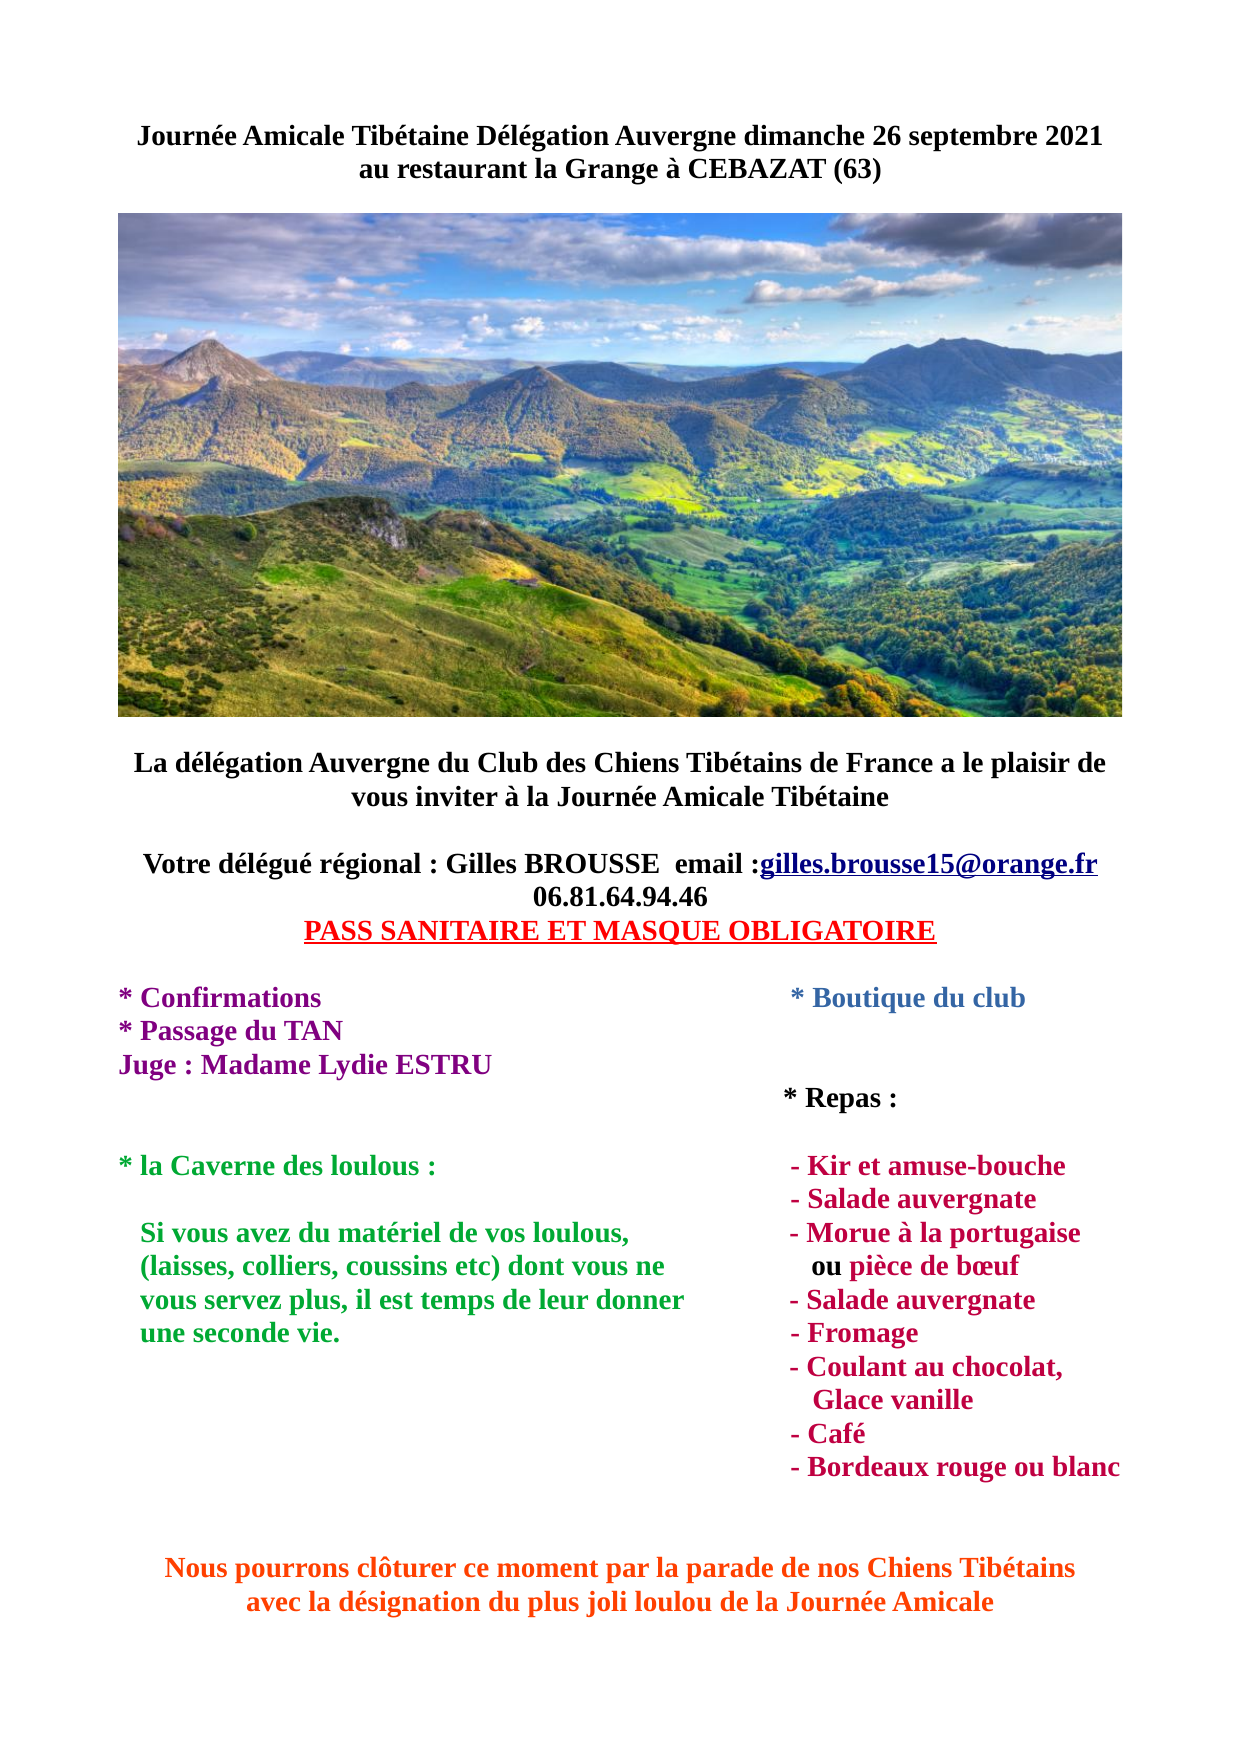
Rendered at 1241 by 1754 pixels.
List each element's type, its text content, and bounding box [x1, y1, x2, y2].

text - Bordeaux rouge ou blanc [118, 1449, 1122, 1483]
text * la Caverne des loulous : - Kir et amuse-bouche - Salade auvergnate [118, 1148, 1122, 1215]
text PASS SANITAIRE ET MASQUE OBLIGATOIRE [118, 913, 1122, 946]
text * Confirmations * Boutique du club [118, 980, 1122, 1013]
text La délégation Auvergne du Club des Chiens Tibétains de France a le plaisir de vous inviter à la Journée Amicale Tibétaine [118, 745, 1122, 812]
text (laisses, colliers, coussins etc) dont vous ne ou pièce de bœuf [118, 1248, 1122, 1282]
text avec la désignation du plus joli loulou de la Journée Amicale [118, 1584, 1122, 1617]
text Si vous avez du matériel de vos loulous, - Morue à la portugaise [118, 1215, 1122, 1248]
text Votre délégué régional : Gilles BROUSSE email :gilles.brousse15@orange.fr [118, 846, 1122, 879]
text Juge : Madame Lydie ESTRU [118, 1047, 1122, 1081]
text - Coulant au chocolat, [118, 1349, 1122, 1382]
text une seconde vie. - Fromage [118, 1315, 1122, 1349]
text au restaurant la Grange à CEBAZAT (63) [118, 152, 1122, 185]
text Glace vanille [118, 1382, 1122, 1416]
text 06.81.64.94.46 [118, 879, 1122, 913]
text Journée Amicale Tibétaine Délégation Auvergne dimanche 26 septembre 2021 [118, 118, 1122, 152]
text * Passage du TAN [118, 1013, 1122, 1047]
text - Café [118, 1416, 1122, 1449]
text vous servez plus, il est temps de leur donner - Salade auvergnate [118, 1282, 1122, 1315]
text * Repas : [118, 1081, 1122, 1114]
text Nous pourrons clôturer ce moment par la parade de nos Chiens Tibétains [118, 1550, 1122, 1584]
